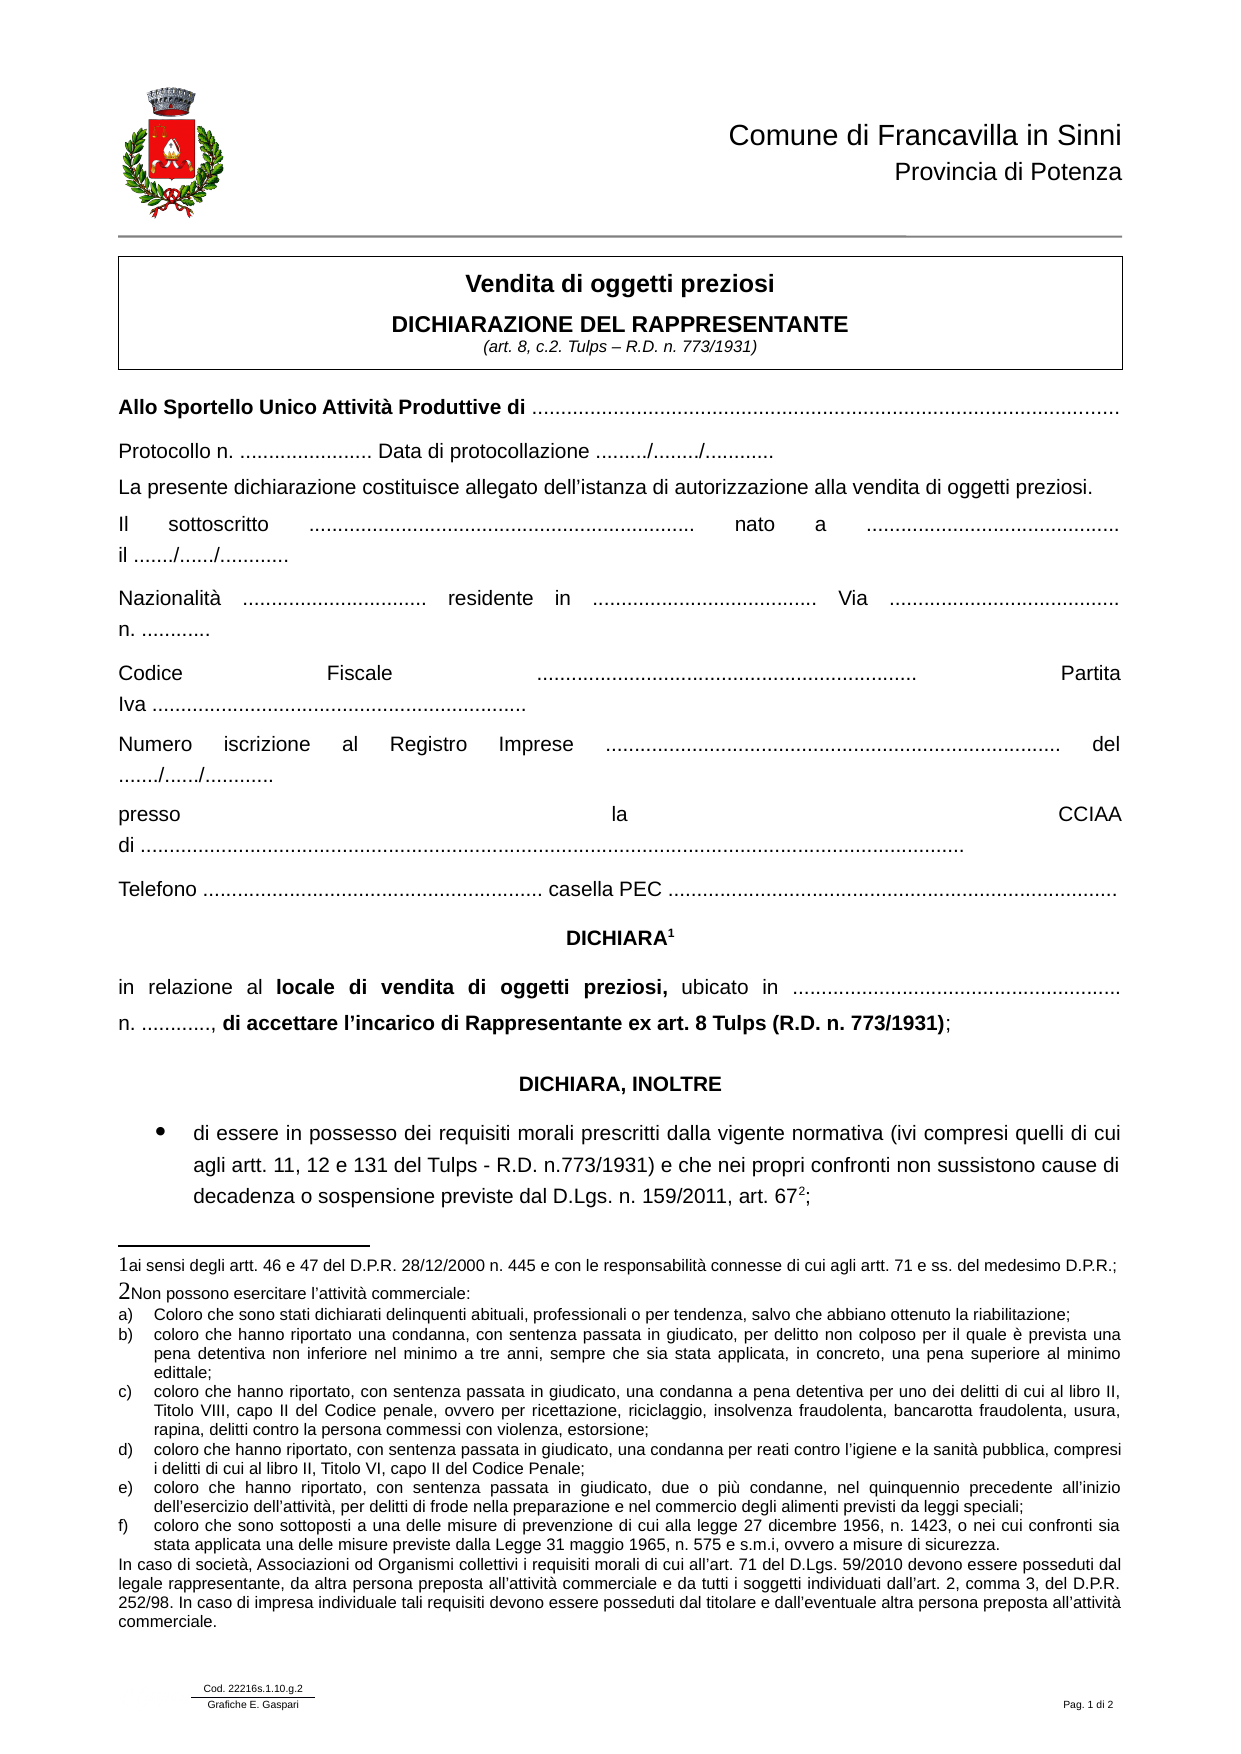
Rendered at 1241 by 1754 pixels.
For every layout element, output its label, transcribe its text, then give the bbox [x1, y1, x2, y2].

text Allo Sportello Unico Attività Produttive di [118, 395, 1122, 419]
text Comune di Francavilla in Sinni [224, 118, 1122, 152]
text ai sensi degli artt. 46 e 47 del D.P.R. 28/12/2000 n. 445 e con le responsabilità connesse di cui agli artt. 71 e ss. del medesimo D.P.R.; [118, 1252, 1122, 1276]
list In caso di società, Associazioni od Organismi collettivi i requisiti morali di cui all’art. 71 del D.Lgs. 59/2010 devono essere posseduti dal legale rappresentante, da altra persona preposta all’attività commerciale e da tutti i soggetti individuati dall’art. 2, comma 3, del D.P.R. 252/98. In caso di impresa individuale tali requisiti devono essere posseduti dal titolare e dall’eventuale altra persona preposta all’attività commerciale. [118, 1554, 1122, 1631]
list coloro che hanno riportato, con sentenza passata in giudicato, una condanna a pena detentiva per uno dei delitti di cui al libro II, Titolo VIII, capo II del Codice penale, ovvero per ricettazione, riciclaggio, insolvenza fraudolenta, bancarotta fraudolenta, usura, rapina, delitti contro la persona commessi con violenza, estorsione; [118, 1382, 1122, 1439]
picture [122, 87, 224, 219]
list coloro che hanno riportato, con sentenza passata in giudicato, una condanna per reati contro l’igiene e la sanità pubblica, compresi i delitti di cui al libro II, Titolo VI, capo II del Codice Penale; [118, 1439, 1122, 1478]
list coloro che sono sottoposti a una delle misure di prevenzione di cui alla legge 27 dicembre 1956, n. 1423, o nei cui confronti sia stata applicata una delle misure previste dalla Legge 31 maggio 1965, n. 575 e s.m.i, ovvero a misure di sicurezza. [118, 1516, 1122, 1554]
text in relazione al locale di vendita di oggetti preziosi, ubicato in ......................................................... n. ............, di accettare l’incarico di Rappresentante ex art. 8 Tulps (R.D. n. 773/1931); [118, 975, 1122, 1035]
list coloro che hanno riportato una condanna, con sentenza passata in giudicato, per delitto non colposo per il quale è prevista una pena detentiva non inferiore nel minimo a tre anni, sempre che sia stata applicata, in concreto, una pena superiore al minimo edittale; [118, 1324, 1122, 1382]
table_header Vendita di oggetti preziosi DICHIARAZIONE DEL RAPPRESENTANTE (art. 8, c.2. Tulps – R.D. n. 773/1931) [119, 257, 1122, 369]
text La presente dichiarazione costituisce allegato dell’istanza di autorizzazione alla vendita di oggetti preziosi. [118, 475, 1122, 499]
text Codice Fiscale .................................................................. Partita Iva ................................................................. [118, 661, 1122, 716]
text Provincia di Potenza [224, 157, 1122, 185]
text DICHIARA, INOLTRE [118, 1072, 1122, 1096]
text DICHIARA [118, 926, 1122, 950]
text Telefono ........................................................... casella PEC .............................................................................. [118, 877, 1122, 901]
text Nazionalità ................................ residente in ....................................... Via ........................................ n. ............ [118, 586, 1122, 641]
text presso la CCIAA di ............................................................................................................................................... [118, 802, 1122, 857]
list coloro che hanno riportato, con sentenza passata in giudicato, due o più condanne, nel quinquennio precedente all’inizio dell’esercizio dell’attività, per delitti di frode nella preparazione e nel commercio degli alimenti previsti da leggi speciali; [118, 1478, 1122, 1516]
text Numero iscrizione al Registro Imprese ............................................................................... del ......./....../............ [118, 732, 1122, 787]
list Coloro che sono stati dichiarati delinquenti abituali, professionali o per tendenza, salvo che abbiano ottenuto la riabilitazione; [118, 1305, 1122, 1324]
list Non possono esercitare l’attività commerciale: [118, 1276, 1122, 1305]
text Protocollo n. ....................... Data di protocollazione ........./......../............ [118, 438, 1122, 462]
list di essere in possesso dei requisiti morali prescritti dalla vigente normativa (ivi compresi quelli di cui agli artt. 11, 12 e 131 del Tulps - R.D. n.773/1931) e che nei propri confronti non sussistono cause di decadenza o sospensione previste dal D.Lgs. n. 159/2011, art. 67; [156, 1121, 1122, 1208]
text Il sottoscritto ................................................................... nato a ............................................ il ......./....../............ [118, 511, 1122, 566]
